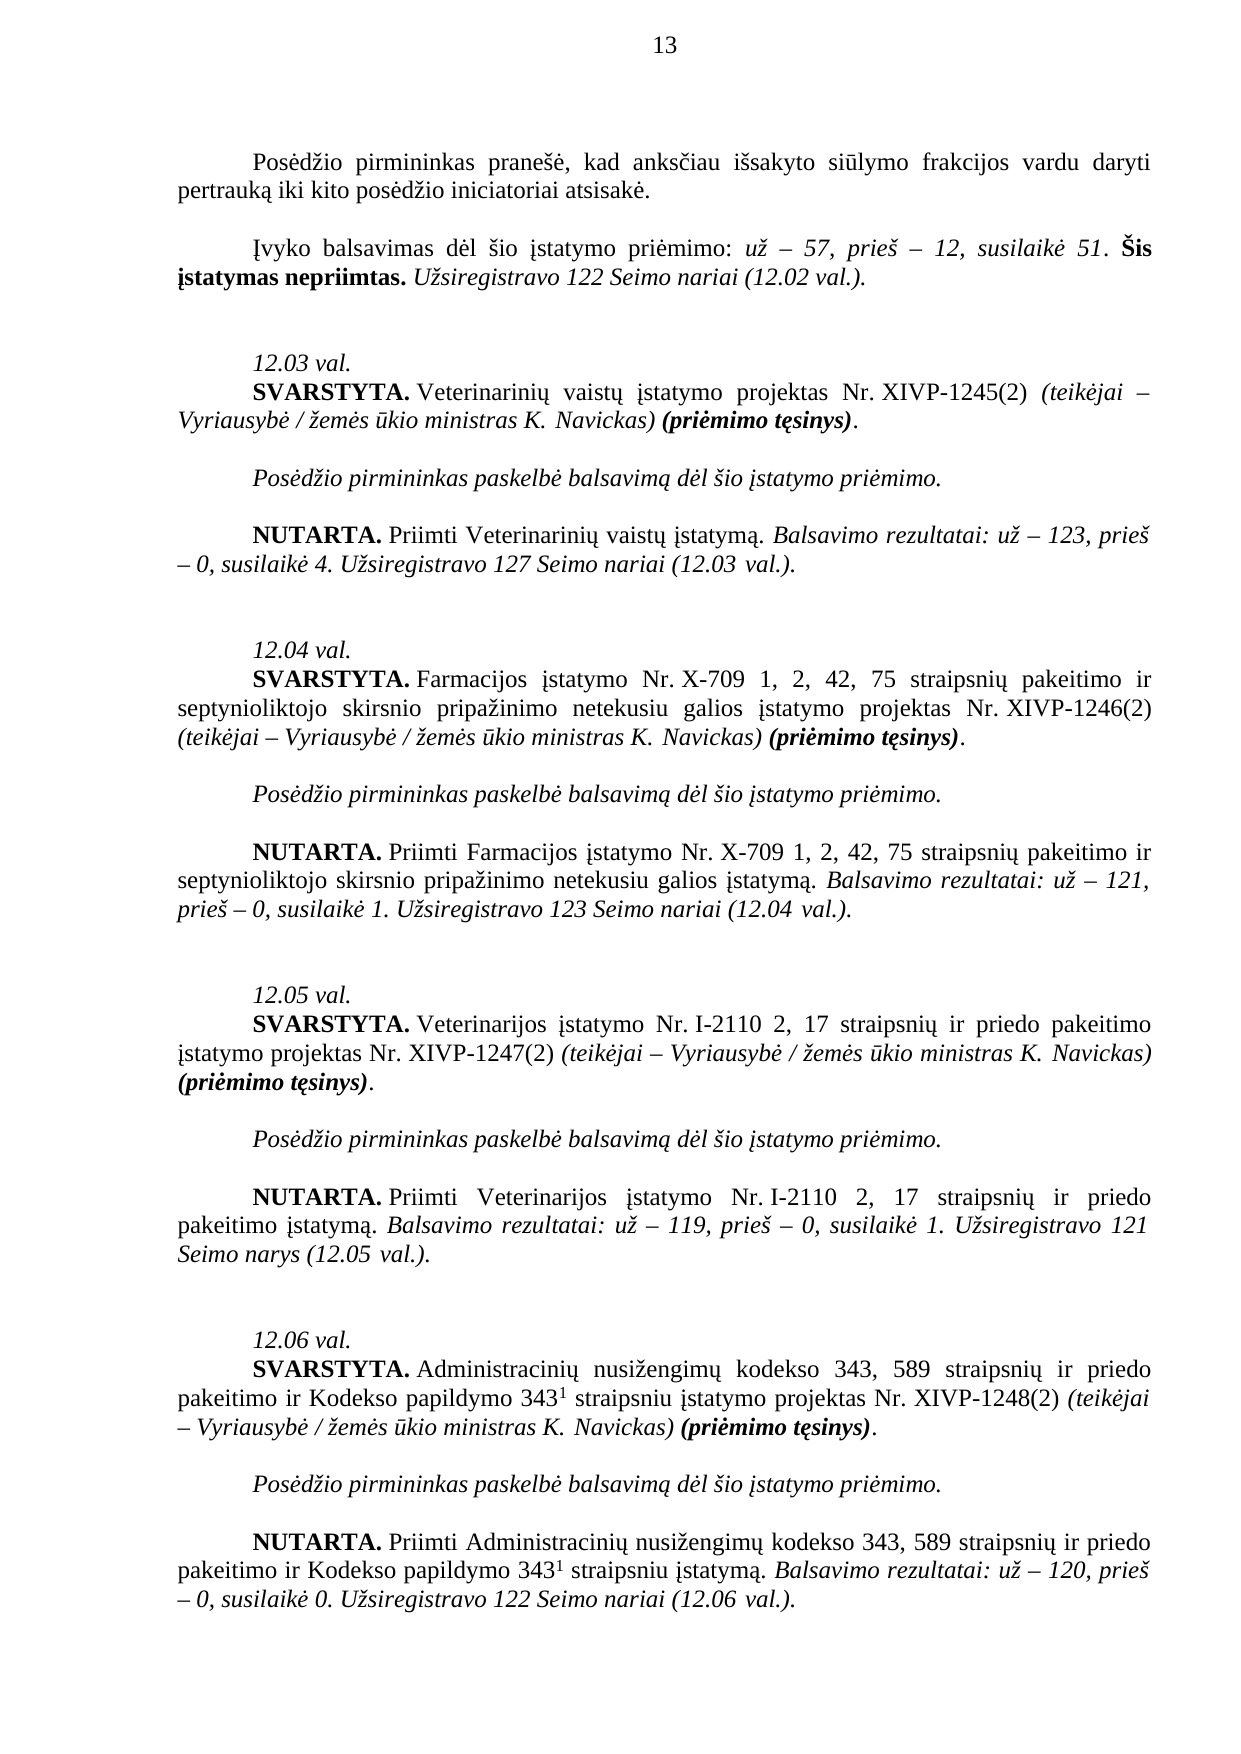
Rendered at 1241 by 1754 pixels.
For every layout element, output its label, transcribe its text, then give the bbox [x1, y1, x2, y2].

text NUTARTA. Priimti Administracinių nusižengimų kodekso 343, 589 straipsnių ir priedo pakeitimo ir Kodekso papildymo 3431 straipsniu įstatymą. Balsavimo rezultatai: už – 120, prieš – 0, susilaikė 0. Užsiregistravo 122 Seimo nariai (12.06 val.). [177, 1527, 1152, 1613]
text Įvyko balsavimas dėl šio įstatymo priėmimo: už – 57, prieš – 12, susilaikė 51. Šis įstatymas nepriimtas. Užsiregistravo 122 Seimo nariai (12.02 val.). [177, 233, 1152, 291]
text Posėdžio pirmininkas paskelbė balsavimą dėl šio įstatymo priėmimo. [177, 1469, 1152, 1498]
text SVARSTYTA. Farmacijos įstatymo Nr. X-709 1, 2, 42, 75 straipsnių pakeitimo ir septynioliktojo skirsnio pripažinimo netekusiu galios įstatymo projektas Nr. XIVP-1246(2) (teikėjai – Vyriausybė / žemės ūkio ministras K. Navickas) (priėmimo tęsinys). [177, 664, 1152, 751]
text Posėdžio pirmininkas paskelbė balsavimą dėl šio įstatymo priėmimo. [177, 463, 1152, 492]
text NUTARTA. Priimti Veterinarijos įstatymo Nr. I-2110 2, 17 straipsnių ir priedo pakeitimo įstatymą. Balsavimo rezultatai: už – 119, prieš – 0, susilaikė 1. Užsiregistravo 121 Seimo narys (12.05 val.). [177, 1182, 1152, 1268]
text Posėdžio pirmininkas paskelbė balsavimą dėl šio įstatymo priėmimo. [177, 779, 1152, 808]
text NUTARTA. Priimti Veterinarinių vaistų įstatymą. Balsavimo rezultatai: už – 123, prieš – 0, susilaikė 4. Užsiregistravo 127 Seimo nariai (12.03 val.). [177, 521, 1152, 578]
text SVARSTYTA. Veterinarinių vaistų įstatymo projektas Nr. XIVP-1245(2) (teikėjai – Vyriausybė / žemės ūkio ministras K. Navickas) (priėmimo tęsinys). [177, 377, 1152, 434]
text 12.06 val. [177, 1326, 1152, 1354]
text 12.03 val. [177, 348, 1152, 377]
text 12.04 val. [177, 636, 1152, 664]
text SVARSTYTA. Veterinarijos įstatymo Nr. I-2110 2, 17 straipsnių ir priedo pakeitimo įstatymo projektas Nr. XIVP-1247(2) (teikėjai – Vyriausybė / žemės ūkio ministras K. Navickas) (priėmimo tęsinys). [177, 1009, 1152, 1096]
text 12.05 val. [177, 981, 1152, 1009]
text Posėdžio pirmininkas pranešė, kad anksčiau išsakyto siūlymo frakcijos vardu daryti pertrauką iki kito posėdžio iniciatoriai atsisakė. [177, 147, 1152, 204]
text SVARSTYTA. Administracinių nusižengimų kodekso 343, 589 straipsnių ir priedo pakeitimo ir Kodekso papildymo 3431 straipsniu įstatymo projektas Nr. XIVP-1248(2) (teikėjai – Vyriausybė / žemės ūkio ministras K. Navickas) (priėmimo tęsinys). [177, 1354, 1152, 1441]
text NUTARTA. Priimti Farmacijos įstatymo Nr. X-709 1, 2, 42, 75 straipsnių pakeitimo ir septynioliktojo skirsnio pripažinimo netekusiu galios įstatymą. Balsavimo rezultatai: už – 121, prieš – 0, susilaikė 1. Užsiregistravo 123 Seimo nariai (12.04 val.). [177, 837, 1152, 923]
text Posėdžio pirmininkas paskelbė balsavimą dėl šio įstatymo priėmimo. [177, 1124, 1152, 1153]
